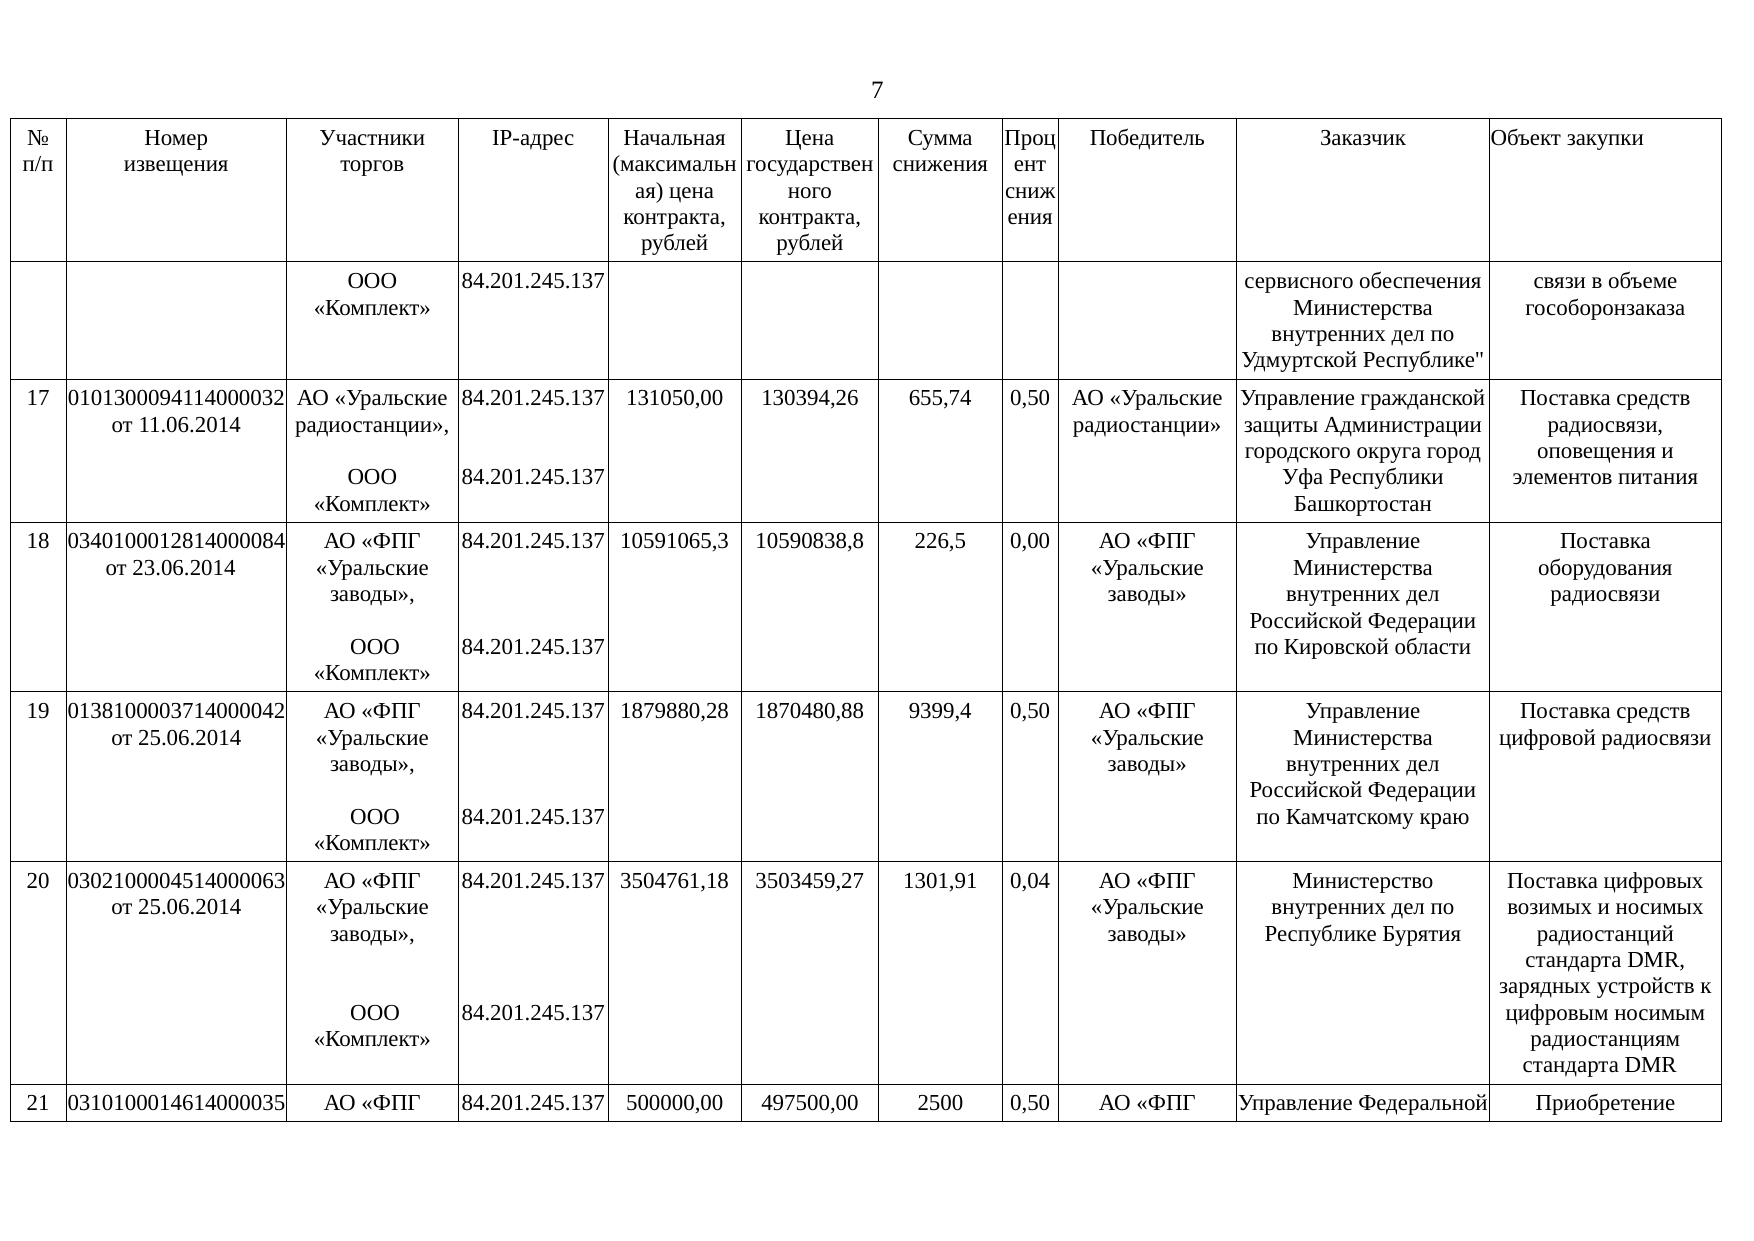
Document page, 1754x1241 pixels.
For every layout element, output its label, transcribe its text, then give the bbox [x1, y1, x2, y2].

table_cell сервисного обеспечения Министерства внутренних дел по Удмуртской Республике" [1237, 262, 1489, 378]
table_cell Поставка средств радиосвязи, оповещения и элементов питания [1490, 380, 1721, 522]
table_cell 500000,00 [609, 1085, 741, 1121]
table_cell 0,50 [1003, 380, 1058, 522]
table_cell Поставка оборудования радиосвязи [1490, 523, 1721, 691]
table_header Номер извещения [67, 119, 286, 261]
table_cell 3503459,27 [742, 862, 878, 1083]
table_cell связи в объеме гособоронзаказа [1490, 262, 1721, 378]
table_cell [742, 262, 878, 378]
table_cell Приобретение [1490, 1085, 1721, 1121]
table_cell 226,5 [879, 523, 1002, 691]
table_cell 0340100012814000084 от 23.06.2014 [67, 523, 286, 691]
table_cell 84.201.245.137 [459, 262, 608, 378]
table_header Начальная (максимальная) цена контракта, рублей [609, 119, 741, 261]
table_cell 3504761,18 [609, 862, 741, 1083]
table_cell [11, 262, 66, 378]
table_cell 1870480,88 [742, 692, 878, 861]
table_cell АО «ФПГ [287, 1085, 458, 1121]
table_cell 2500 [879, 1085, 1002, 1121]
table_header Процент снижения [1003, 119, 1058, 261]
table_cell [609, 262, 741, 378]
table_cell 0310100014614000035 [67, 1085, 286, 1121]
table_header Цена государственного контракта, рублей [742, 119, 878, 261]
table_cell 655,74 [879, 380, 1002, 522]
table_cell 10590838,8 [742, 523, 878, 691]
table_cell Управление Министерства внутренних дел Российской Федерации по Камчатскому краю [1237, 692, 1489, 861]
table_cell Поставка цифровых возимых и носимых радиостанций стандарта DMR, зарядных устройств к цифровым носимым радиостанциям стандарта DMR [1490, 862, 1721, 1083]
table_cell [1059, 262, 1236, 378]
table_header № п/п [11, 119, 66, 261]
table_cell АО «ФПГ «Уральские заводы» [1059, 523, 1236, 691]
table_cell 1301,91 [879, 862, 1002, 1083]
table_cell Управление Министерства внутренних дел Российской Федерации по Кировской области [1237, 523, 1489, 691]
table_cell 20 [11, 862, 66, 1083]
table_cell АО «Уральские радиостанции» [1059, 380, 1236, 522]
table_cell Министерство внутренних дел по Республике Бурятия [1237, 862, 1489, 1083]
table_cell АО «ФПГ «Уральские заводы» [1059, 692, 1236, 861]
table_header Заказчик [1237, 119, 1489, 261]
table_cell [1003, 262, 1058, 378]
table_cell 0,04 [1003, 862, 1058, 1083]
table_cell [879, 262, 1002, 378]
table_header Объект закупки [1490, 119, 1721, 261]
table_cell Поставка средств цифровой радиосвязи [1490, 692, 1721, 861]
table_cell 0302100004514000063 от 25.06.2014 [67, 862, 286, 1083]
table_cell Управление Федеральной [1237, 1085, 1489, 1121]
table_cell [67, 262, 286, 378]
table_header Победитель [1059, 119, 1236, 261]
table_cell 0,50 [1003, 1085, 1058, 1121]
table_cell 1879880,28 [609, 692, 741, 861]
table_cell АО «ФПГ «Уральские заводы», ООО «Комплект» [287, 523, 458, 691]
table_cell 0101300094114000032 от 11.06.2014 [67, 380, 286, 522]
table_cell Управление гражданской защиты Администрации городского округа город Уфа Республики Башкортостан [1237, 380, 1489, 522]
table_cell 84.201.245.137 84.201.245.137 [459, 862, 608, 1083]
table_header Сумма снижения [879, 119, 1002, 261]
table_cell АО «ФПГ «Уральские заводы» [1059, 862, 1236, 1083]
table_cell ООО «Комплект» [287, 262, 458, 378]
table_cell 21 [11, 1085, 66, 1121]
table_cell 497500,00 [742, 1085, 878, 1121]
table_header IP-адрес [459, 119, 608, 261]
table_cell 19 [11, 692, 66, 861]
table_cell 131050,00 [609, 380, 741, 522]
table_header Участники торгов [287, 119, 458, 261]
table_cell 9399,4 [879, 692, 1002, 861]
table_cell АО «ФПГ «Уральские заводы», ООО «Комплект» [287, 692, 458, 861]
table_cell 17 [11, 380, 66, 522]
table_cell 84.201.245.137 84.201.245.137 [459, 380, 608, 522]
table_cell 84.201.245.137 [459, 1085, 608, 1121]
table_cell 0,50 [1003, 692, 1058, 861]
table_cell АО «Уральские радиостанции», ООО «Комплект» [287, 380, 458, 522]
table_cell 84.201.245.137 84.201.245.137 [459, 523, 608, 691]
table_cell 10591065,3 [609, 523, 741, 691]
table_cell 18 [11, 523, 66, 691]
table_cell АО «ФПГ [1059, 1085, 1236, 1121]
table_cell 130394,26 [742, 380, 878, 522]
table_cell 0138100003714000042 от 25.06.2014 [67, 692, 286, 861]
table_cell 84.201.245.137 84.201.245.137 [459, 692, 608, 861]
table_cell АО «ФПГ «Уральские заводы», ООО «Комплект» [287, 862, 458, 1083]
table_cell 0,00 [1003, 523, 1058, 691]
